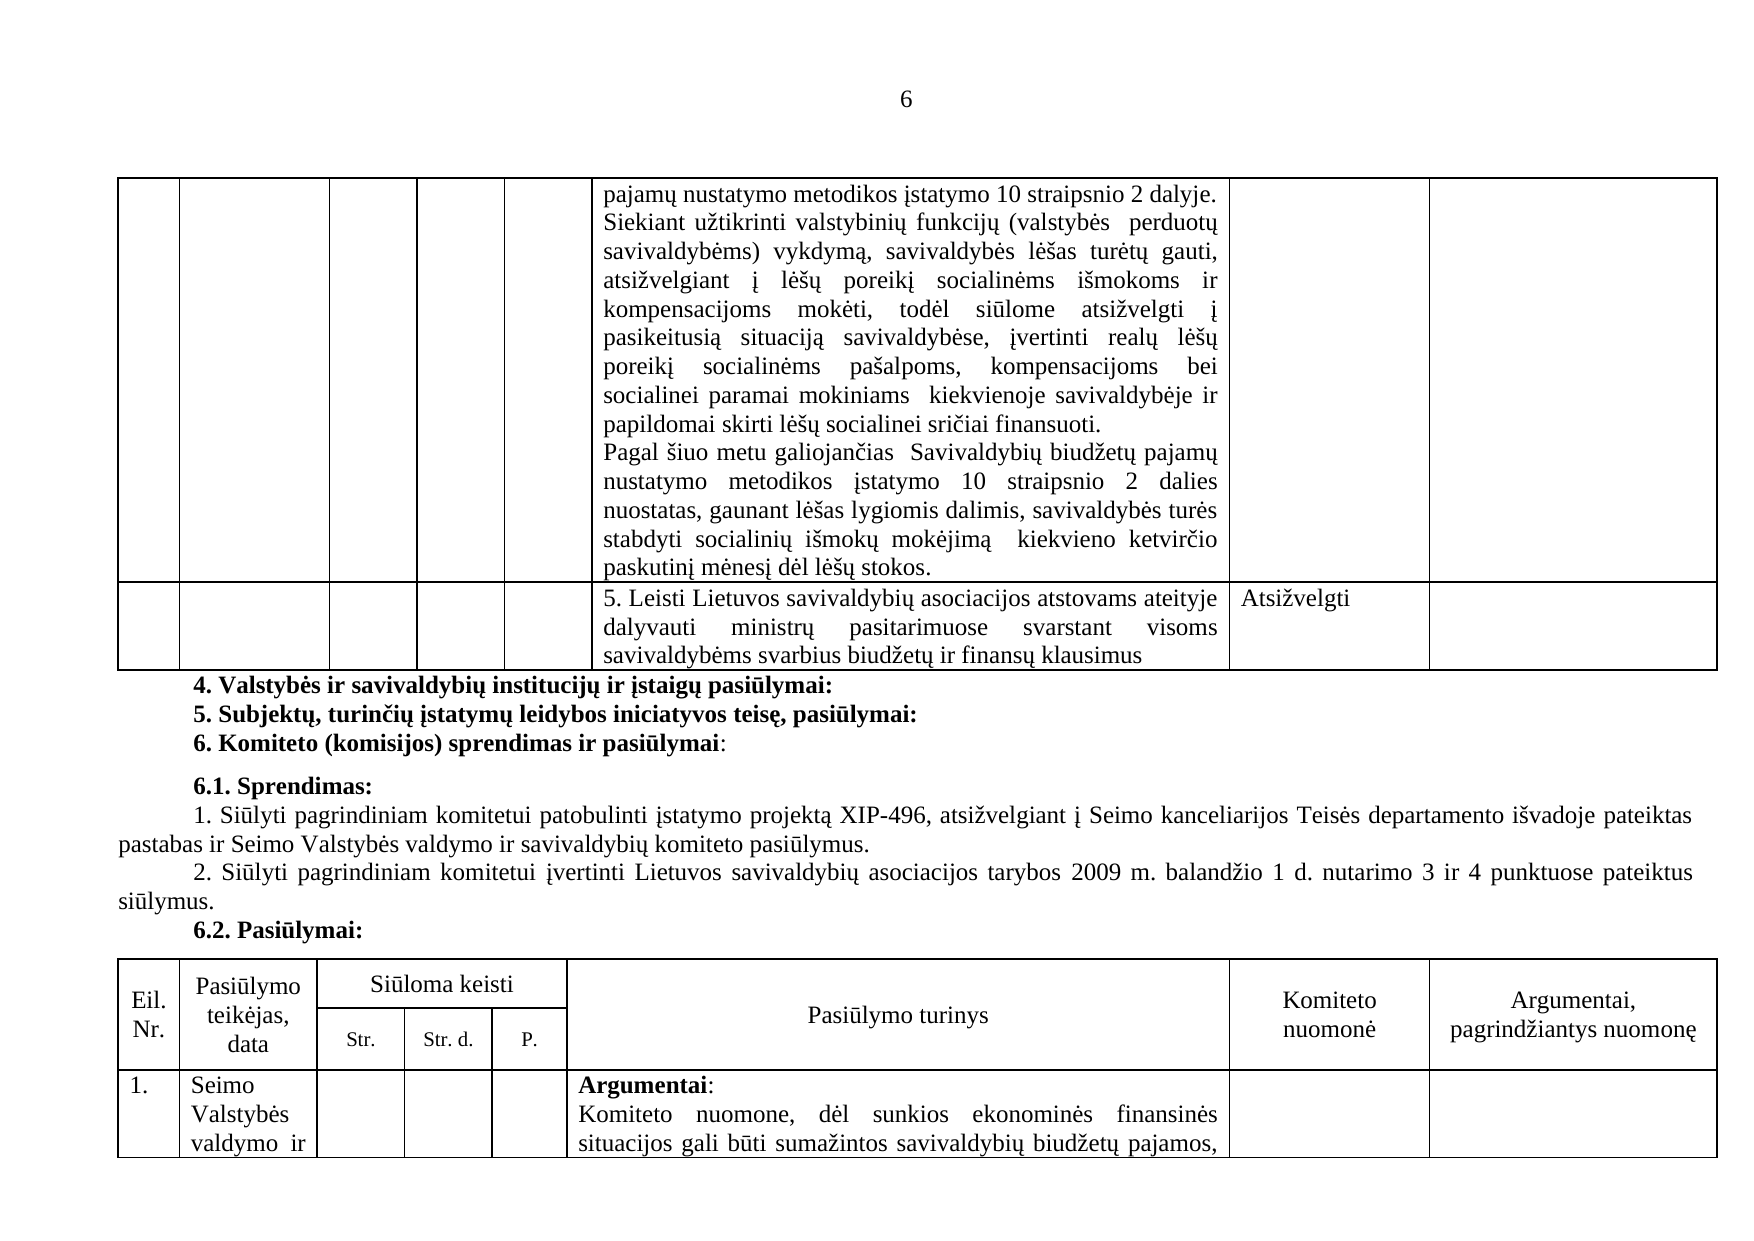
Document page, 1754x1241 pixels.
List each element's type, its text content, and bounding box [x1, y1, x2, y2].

table_cell [180, 583, 329, 669]
table_cell [330, 179, 416, 581]
table_cell [119, 179, 179, 581]
table_header Komiteto nuomonė [1230, 960, 1429, 1069]
table_cell [1230, 1071, 1429, 1157]
table_cell [418, 179, 504, 581]
table_cell Str. d. [405, 1009, 491, 1069]
table_cell [330, 583, 416, 669]
table_cell Atsižvelgti [1230, 583, 1429, 669]
table_cell [505, 583, 591, 669]
table_cell 1. [119, 1071, 179, 1157]
table_cell Str. [318, 1009, 404, 1069]
text 4. Valstybės ir savivaldybių institucijų ir įstaigų pasiūlymai: [118, 671, 1694, 699]
table_header Argumentai, pagrindžiantys nuomonę [1430, 960, 1716, 1069]
text 2. Siūlyti pagrindiniam komitetui įvertinti Lietuvos savivaldybių asociacijos tarybos 2009 m. balandžio 1 d. nutarimo 3 ir 4 punktuose pateiktus siūlymus. [118, 857, 1694, 915]
table_cell Argumentai: Komiteto nuomone, dėl sunkios ekonominės finansinės situacijos gali būti sumažintos savivaldybių biudžetų pajamos, [568, 1071, 1229, 1157]
table_cell [180, 179, 329, 581]
table_header Siūloma keisti [318, 960, 566, 1007]
text 6. Komiteto (komisijos) sprendimas ir pasiūlymai: [118, 728, 1694, 757]
table_cell pajamų nustatymo metodikos įstatymo 10 straipsnio 2 dalyje. Siekiant užtikrinti valstybinių funkcijų (valstybės perduotų savivaldybėms) vykdymą, savivaldybės lėšas turėtų gauti, atsižvelgiant į lėšų poreikį socialinėms išmokoms ir kompensacijoms mokėti, todėl siūlome atsižvelgti į pasikeitusią situaciją savivaldybėse, įvertinti realų lėšų poreikį socialinėms pašalpoms, kompensacijoms bei socialinei paramai mokiniams kiekvienoje savivaldybėje ir papildomai skirti lėšų socialinei sričiai finansuoti. Pagal šiuo metu galiojančias Savivaldybių biudžetų pajamų nustatymo metodikos įstatymo 10 straipsnio 2 dalies nuostatas, gaunant lėšas lygiomis dalimis, savivaldybės turės stabdyti socialinių išmokų mokėjimą kiekvieno ketvirčio paskutinį mėnesį dėl lėšų stokos. [593, 179, 1229, 581]
table_cell [318, 1071, 404, 1157]
text 1. Siūlyti pagrindiniam komitetui patobulinti įstatymo projektą XIP-496, atsižvelgiant į Seimo kanceliarijos Teisės departamento išvadoje pateiktas pastabas ir Seimo Valstybės valdymo ir savivaldybių komiteto pasiūlymus. [118, 800, 1694, 857]
table_cell 5. Leisti Lietuvos savivaldybių asociacijos atstovams ateityje dalyvauti ministrų pasitarimuose svarstant visoms savivaldybėms svarbius biudžetų ir finansų klausimus [593, 583, 1229, 669]
table_cell [493, 1071, 566, 1157]
table_cell [1430, 179, 1716, 581]
table_cell [119, 583, 179, 669]
table_cell [405, 1071, 491, 1157]
table_cell [1430, 583, 1716, 669]
table_cell P. [493, 1009, 566, 1069]
table_header Pasiūlymo teikėjas, data [180, 960, 316, 1069]
table_header Pasiūlymo turinys [568, 960, 1229, 1069]
table_header Eil. Nr. [119, 960, 179, 1069]
text 5. Subjektų, turinčių įstatymų leidybos iniciatyvos teisę, pasiūlymai: [118, 699, 1694, 728]
table_cell [1230, 179, 1429, 581]
text 6.1. Sprendimas: [118, 771, 1694, 800]
table_cell Seimo Valstybės valdymo ir [180, 1071, 316, 1157]
table_cell [505, 179, 591, 581]
table_cell [1430, 1071, 1716, 1157]
text 6.2. Pasiūlymai: [118, 915, 1694, 944]
table_cell [418, 583, 504, 669]
